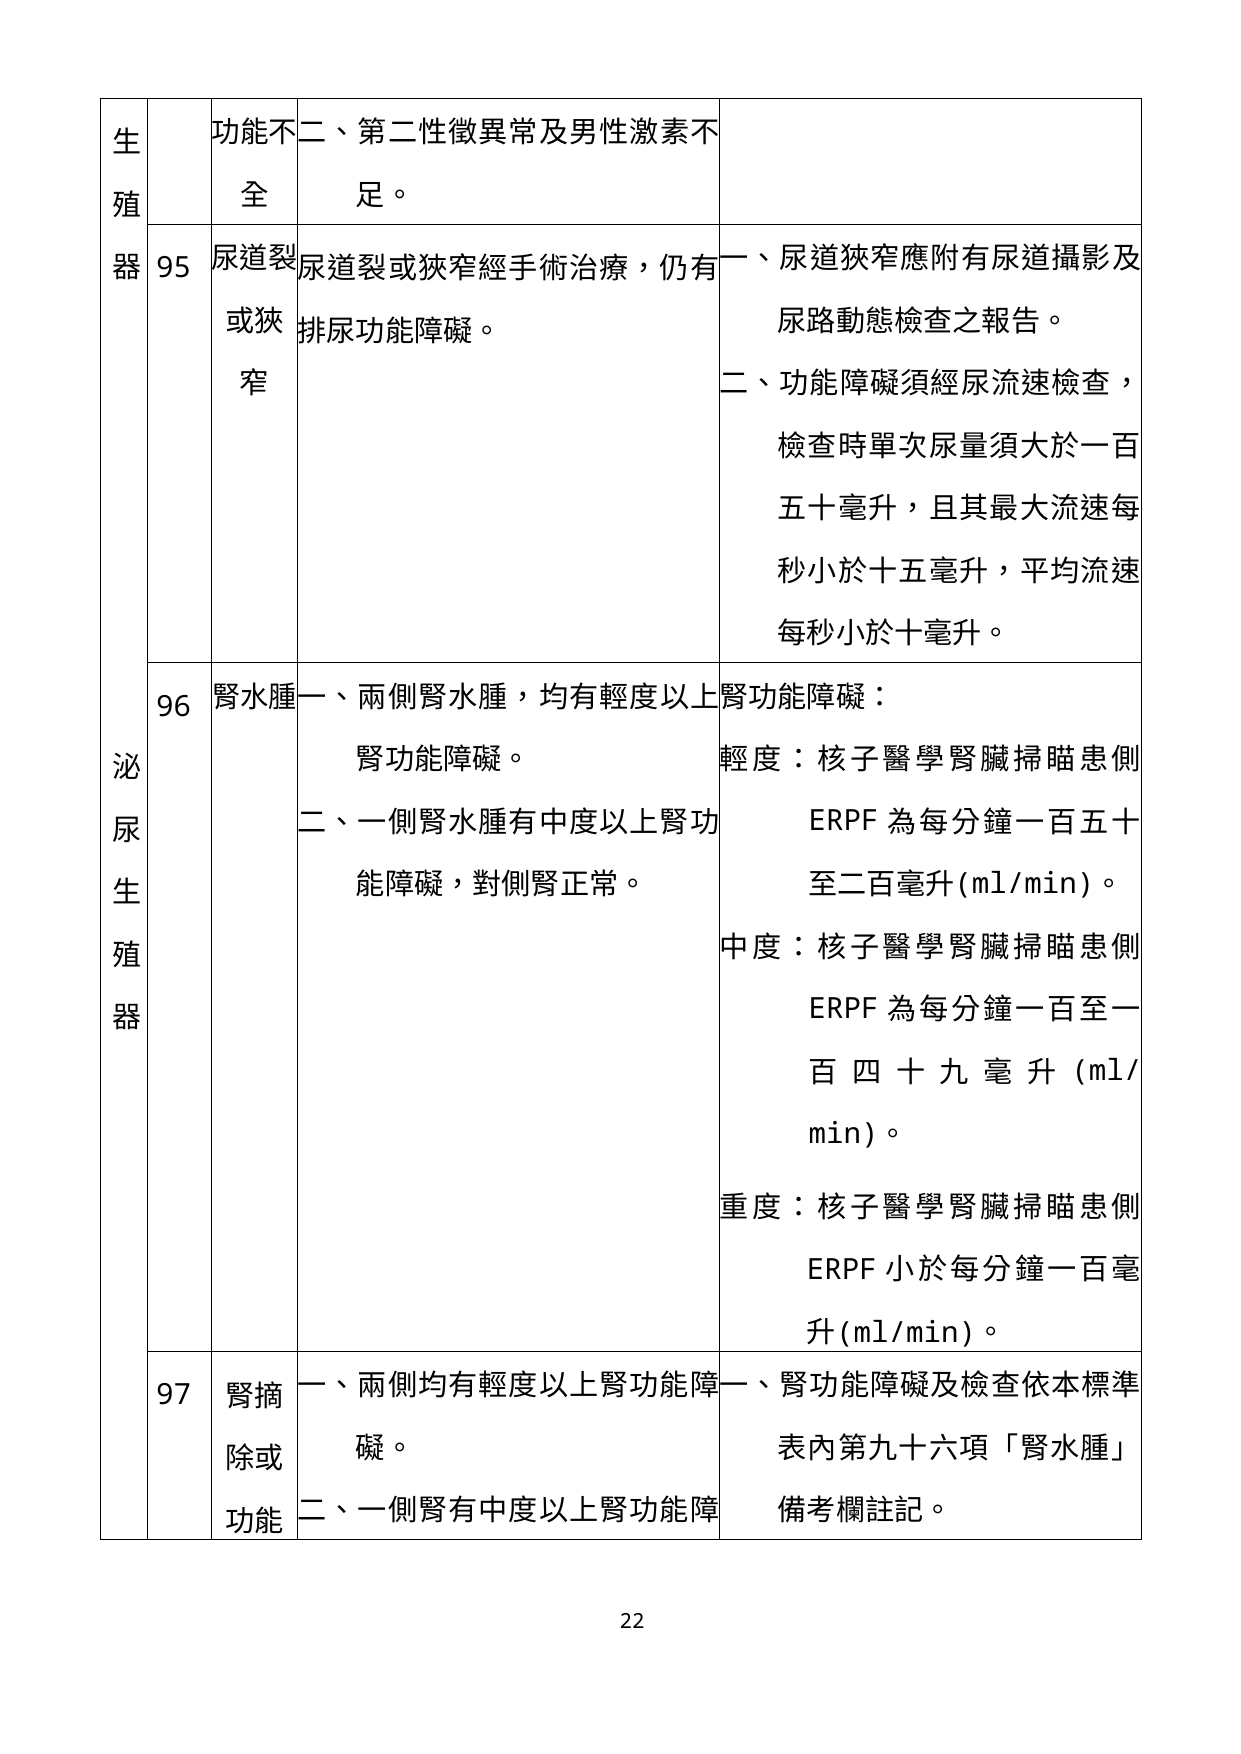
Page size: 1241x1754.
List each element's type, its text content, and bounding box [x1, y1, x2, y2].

table_cell 一、兩側均有輕度以上腎功能障礙。 二、一側腎有中度以上腎功能障 [298, 1352, 719, 1539]
table_cell 96 [148, 663, 211, 1351]
table_cell 95 [148, 225, 211, 662]
table_cell [720, 99, 1141, 223]
table_cell 二、第二性徵異常及男性激素不足。 [298, 99, 719, 223]
table_cell 一、腎功能障礙及檢查依本標準表內第九十六項「腎水腫」備考欄註記。 [720, 1352, 1141, 1539]
table_cell 一、兩側腎水腫，均有輕度以上腎功能障礙。 二、一側腎水腫有中度以上腎功能障礙，對側腎正常。 [298, 663, 719, 1351]
table_cell 腎水腫 [212, 663, 297, 1351]
table_cell 尿道裂或狹窄經手術治療，仍有排尿功能障礙。 [298, 225, 719, 662]
table_cell 功能不全 [212, 99, 297, 223]
table_cell 腎功能障礙： 輕度：核子醫學腎臟掃瞄患側ERPF為每分鐘一百五十至二百毫升(ml/min)。 中度：核子醫學腎臟掃瞄患側ERPF為每分鐘一百至一百四十九毫升(ml/min)。 重度：核子醫學腎臟掃瞄患側ERPF小於每分鐘一百毫升(ml/min)。 [720, 663, 1141, 1351]
table_cell [148, 99, 211, 223]
table_cell 一、尿道狹窄應附有尿道攝影及尿路動態檢查之報告。 二、功能障礙須經尿流速檢查，檢查時單次尿量須大於一百五十毫升，且其最大流速每秒小於十五毫升，平均流速每秒小於十毫升。 [720, 225, 1141, 662]
table_cell 97 [148, 1352, 211, 1539]
table_cell 生殖器 泌尿生殖器 [101, 99, 147, 1539]
table_cell 腎摘除或功能 [212, 1352, 297, 1539]
table_cell 尿道裂或狹窄 [212, 225, 297, 662]
